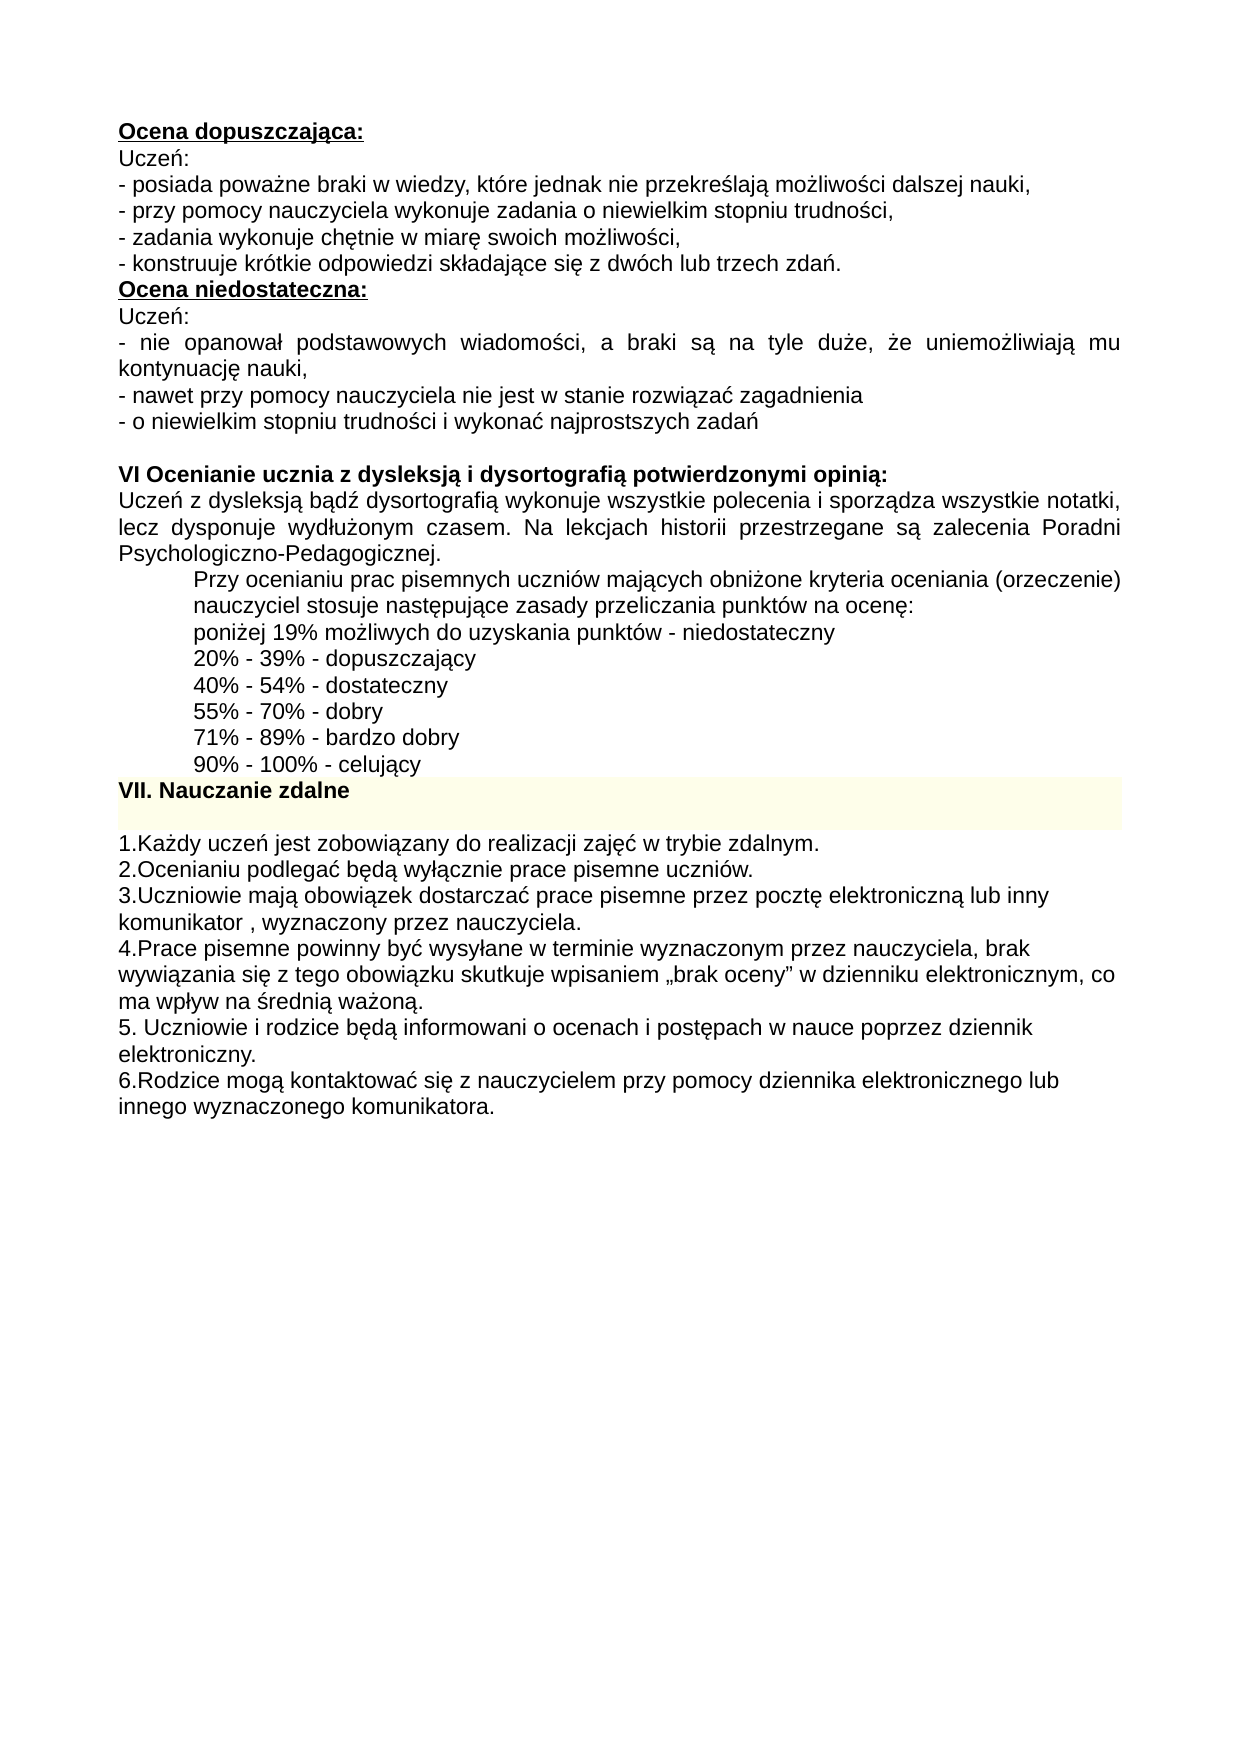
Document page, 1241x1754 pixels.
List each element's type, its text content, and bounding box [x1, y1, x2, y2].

text - posiada poważne braki w wiedzy, które jednak nie przekreślają możliwości dalszej nauki, [118, 171, 1122, 197]
text - zadania wykonuje chętnie w miarę swoich możliwości, [118, 223, 1122, 250]
text VII. Nauczanie zdalne [118, 777, 1122, 803]
text - nawet przy pomocy nauczyciela nie jest w stanie rozwiązać zagadnienia [118, 382, 1122, 408]
list 20% - 39% - dopuszczający [193, 645, 1122, 672]
text - konstruuje krótkie odpowiedzi składające się z dwóch lub trzech zdań. [118, 250, 1122, 276]
text 1.Każdy uczeń jest zobowiązany do realizacji zajęć w trybie zdalnym. [118, 830, 1122, 856]
text Ocena niedostateczna: [118, 276, 1122, 303]
list 55% - 70% - dobry [193, 698, 1122, 724]
list poniżej 19% możliwych do uzyskania punktów - niedostateczny [193, 619, 1122, 645]
list 90% - 100% - celujący [193, 751, 1122, 777]
list 71% - 89% - bardzo dobry [193, 724, 1122, 751]
text Uczeń: [118, 303, 1122, 329]
text - nie opanował podstawowych wiadomości, a braki są na tyle duże, że uniemożliwiają mu kontynuację nauki, [118, 329, 1122, 382]
text Uczeń z dysleksją bądź dysortografią wykonuje wszystkie polecenia i sporządza wszystkie notatki, lecz dysponuje wydłużonym czasem. Na lekcjach historii przestrzegane są zalecenia Poradni Psychologiczno-Pedagogicznej. [118, 487, 1122, 566]
list Przy ocenianiu prac pisemnych uczniów mających obniżone kryteria oceniania (orzeczenie) nauczyciel stosuje następujące zasady przeliczania punktów na ocenę: [193, 566, 1122, 619]
text 4.Prace pisemne powinny być wysyłane w terminie wyznaczonym przez nauczyciela, brak wywiązania się z tego obowiązku skutkuje wpisaniem „brak oceny” w dzienniku elektronicznym, co ma wpływ na średnią ważoną. [118, 935, 1122, 1014]
text Uczeń: [118, 144, 1122, 171]
text - przy pomocy nauczyciela wykonuje zadania o niewielkim stopniu trudności, [118, 197, 1122, 223]
text Ocena dopuszczająca: [118, 118, 1122, 144]
text - o niewielkim stopniu trudności i wykonać najprostszych zadań [118, 408, 1122, 434]
text 6.Rodzice mogą kontaktować się z nauczycielem przy pomocy dziennika elektronicznego lub innego wyznaczonego komunikatora. [118, 1067, 1122, 1119]
text 5. Uczniowie i rodzice będą informowani o ocenach i postępach w nauce poprzez dziennik elektroniczny. [118, 1014, 1122, 1067]
text 2.Ocenianiu podlegać będą wyłącznie prace pisemne uczniów. [118, 856, 1122, 882]
text VI Ocenianie ucznia z dysleksją i dysortografią potwierdzonymi opinią: [118, 434, 1122, 487]
text 3.Uczniowie mają obowiązek dostarczać prace pisemne przez pocztę elektroniczną lub inny komunikator , wyznaczony przez nauczyciela. [118, 882, 1122, 935]
list 40% - 54% - dostateczny [193, 672, 1122, 698]
